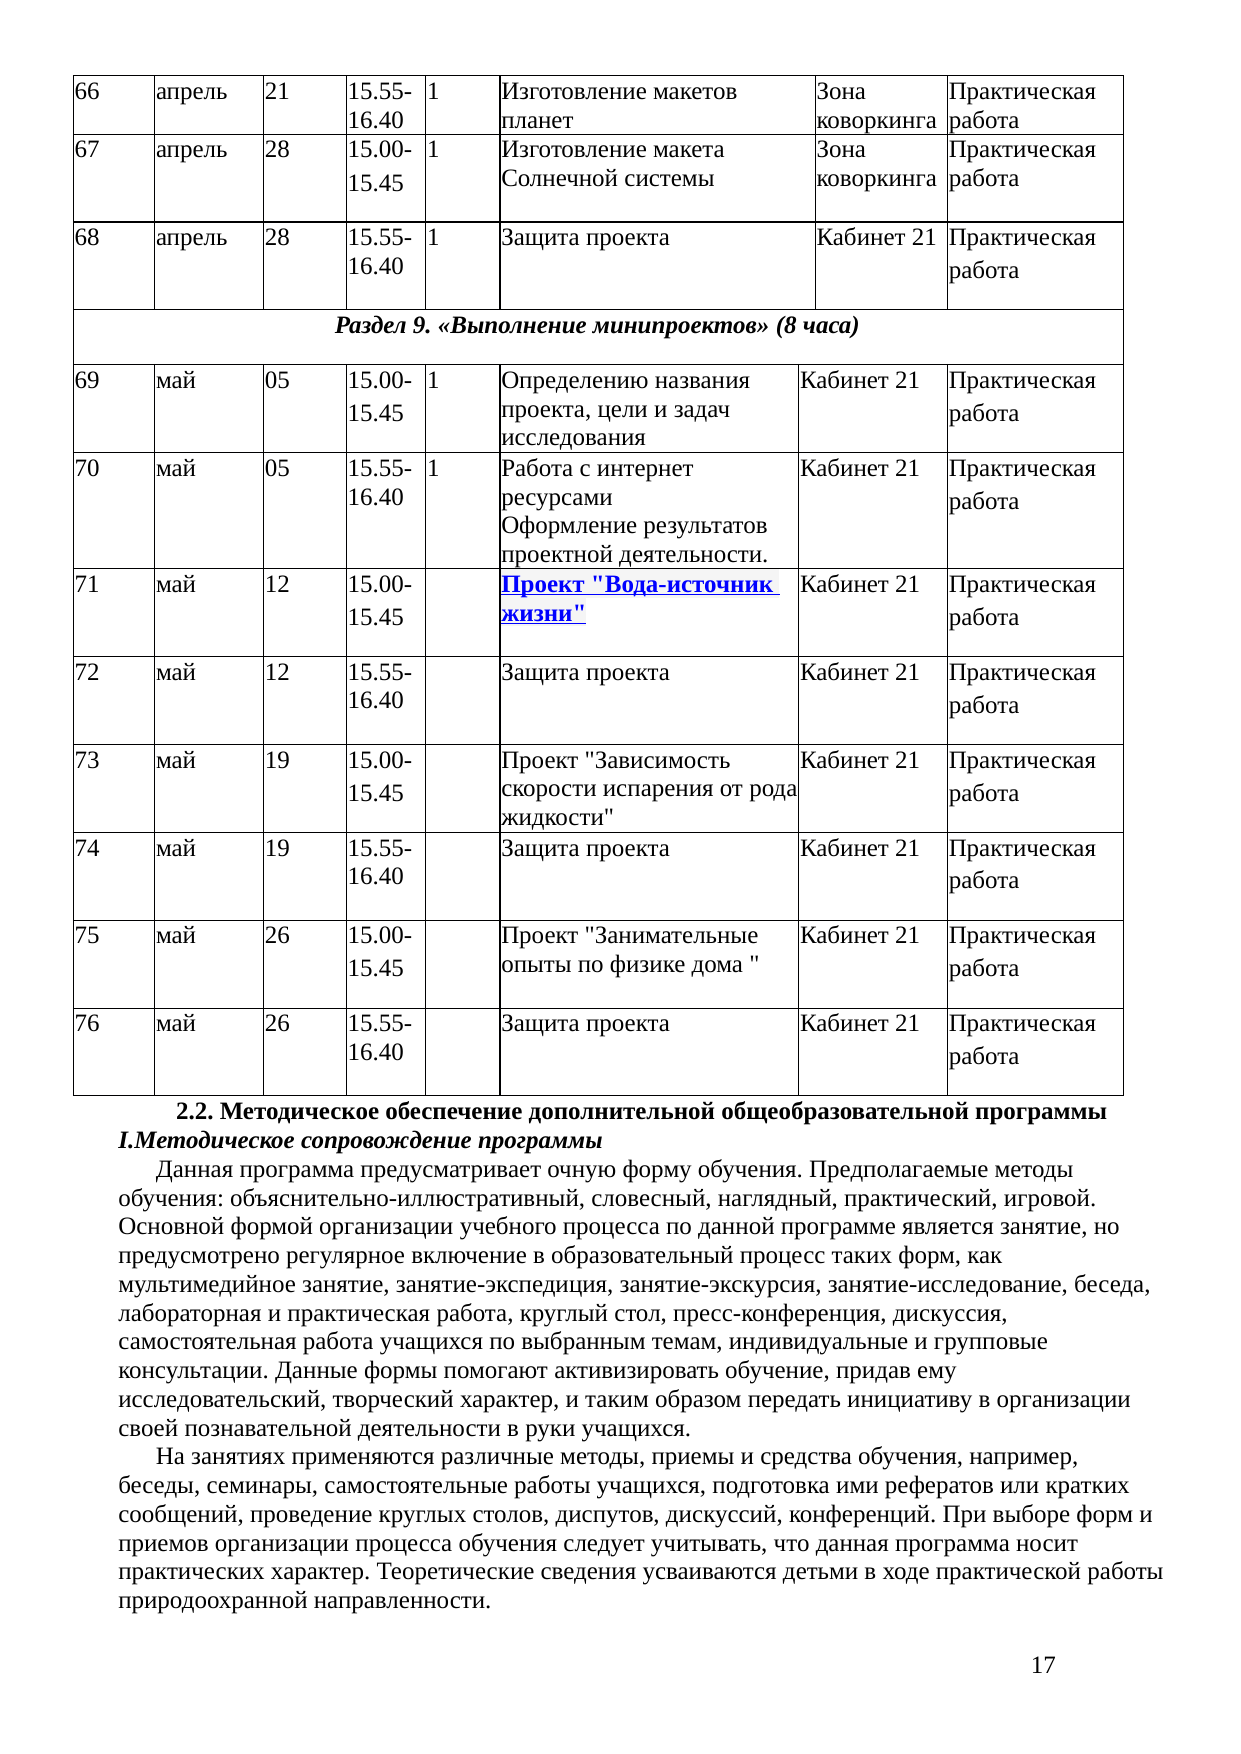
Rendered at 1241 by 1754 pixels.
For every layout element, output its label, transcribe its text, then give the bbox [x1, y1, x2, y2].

table_cell Защита проекта [501, 833, 798, 919]
table_cell май [155, 833, 263, 919]
table_cell 1 [426, 453, 499, 568]
table_cell май [155, 921, 263, 1007]
table_cell Практическая работа [948, 76, 1123, 133]
table_cell 1 [426, 365, 499, 452]
table_cell 26 [264, 1009, 346, 1095]
table_cell Кабинет 21 [799, 921, 947, 1007]
table_cell май [155, 365, 263, 452]
table_cell [426, 569, 499, 656]
table_cell [426, 657, 499, 744]
table_cell 1 [426, 135, 499, 221]
table_cell май [155, 745, 263, 832]
table_cell Зона коворкинга [816, 76, 947, 133]
table_cell 75 [74, 949, 154, 1007]
table_cell 21 [264, 76, 346, 133]
table_cell Кабинет 21 [799, 569, 947, 656]
table_cell 12 [264, 657, 346, 744]
table_cell 15.00-15.45 [347, 135, 425, 221]
table_cell 1 [426, 223, 499, 309]
table_cell 15.55-16.40 [347, 510, 425, 568]
text Данная программа предусматривает очную форму обучения. Предполагаемые методы обучения: объяснительно-иллюстративный, словесный, наглядный, практический, игровой. Основной формой организации учебного процесса по данной программе является занятие, но предусмотрено регулярное включение в образовательный процесс таких форм, как мультимедийное занятие, занятие-экспедиция, занятие-экскурсия, занятие-исследование, беседа, лабораторная и практическая работа, круглый стол, пресс-конференция, дискуссия, самостоятельная работа учащихся по выбранным темам, индивидуальные и групповые консультации. Данные формы помогают активизировать обучение, придав ему исследовательский, творческий характер, и таким образом передать инициативу в организации своей познавательной деятельности в руки учащихся. [118, 1154, 1165, 1441]
table_cell 15.00-15.45 [347, 921, 425, 1007]
table_cell 15.55-16.40 [347, 280, 425, 309]
table_cell 69 [74, 394, 154, 452]
table_cell Практическая работа [948, 365, 1123, 452]
table_cell [426, 1009, 499, 1095]
table_cell Практическая работа [948, 921, 1123, 1007]
table_cell Проект "Вода-источник жизни" [501, 569, 798, 656]
table_cell 1 [426, 76, 499, 133]
table_cell Кабинет 21 [799, 833, 947, 919]
table_cell 15.55-16.40 [347, 714, 425, 744]
table_cell 15.55-16.40 [347, 1066, 425, 1095]
table_cell 74 [74, 861, 154, 919]
table_cell апрель [155, 135, 263, 221]
table_cell 67 [74, 163, 154, 221]
table_cell [426, 833, 499, 919]
table_cell [426, 745, 499, 832]
table_cell 05 [264, 453, 346, 568]
table_cell 28 [264, 135, 346, 221]
table_cell Определению названия проекта, цели и задач исследования [501, 365, 798, 452]
table_cell Кабинет 21 [799, 657, 947, 744]
table_cell Проект "Занимательные опыты по физике дома " [501, 921, 798, 1007]
table_cell 15.55-16.40 [347, 890, 425, 919]
table_cell 12 [264, 569, 346, 656]
text 2.2. Методическое обеспечение дополнительной общеобразовательной программы [118, 1096, 1165, 1125]
table_cell Защита проекта [501, 657, 798, 744]
table_cell Работа с интернет ресурсами Оформление результатов проектной деятельности. [501, 453, 798, 568]
table_cell 26 [264, 921, 346, 1007]
table_cell Кабинет 21 [799, 745, 947, 832]
table_cell 71 [74, 598, 154, 656]
table_cell 68 [74, 251, 154, 309]
table_cell 66 [74, 105, 154, 133]
table_cell май [155, 657, 263, 744]
table_cell 28 [264, 223, 346, 309]
table_cell Защита проекта [501, 223, 815, 309]
table_cell Практическая работа [948, 745, 1123, 832]
table_cell Изготовление макета Солнечной системы [501, 135, 815, 221]
table_cell 15.00-15.45 [347, 745, 425, 832]
table_cell Практическая работа [948, 453, 1123, 568]
table_cell апрель [155, 223, 263, 309]
table_cell [426, 921, 499, 1007]
table_cell 72 [74, 686, 154, 744]
table_cell Кабинет 21 [816, 223, 947, 309]
table_cell 76 [74, 1037, 154, 1095]
table_cell 19 [264, 833, 346, 919]
table_cell Кабинет 21 [799, 453, 947, 568]
table_cell апрель [155, 76, 263, 133]
table_cell Кабинет 21 [799, 365, 947, 452]
table_cell Зона коворкинга [816, 135, 947, 221]
table_cell Практическая работа [948, 135, 1123, 221]
table_cell Практическая работа [948, 569, 1123, 656]
table_cell Кабинет 21 [799, 1009, 947, 1095]
table_cell Защита проекта [501, 1009, 798, 1095]
table_cell 70 [74, 482, 154, 568]
table_cell Раздел 9. «Выполнение минипроектов» (8 часа) [74, 310, 1123, 364]
table_cell 15.00-15.45 [347, 569, 425, 656]
table_cell май [155, 453, 263, 568]
table_cell Практическая работа [948, 223, 1123, 309]
text На занятиях применяются различные методы, приемы и средства обучения, например, беседы, семинары, самостоятельные работы учащихся, подготовка ими рефератов или кратких сообщений, проведение круглых столов, диспутов, дискуссий, конференций. При выборе форм и приемов организации процесса обучения следует учитывать, что данная программа носит практических характер. Теоретические сведения усваиваются детьми в ходе практической работы природоохранной направленности. [118, 1441, 1165, 1614]
table_cell Практическая работа [948, 1009, 1123, 1095]
table_cell 73 [74, 773, 154, 832]
table_cell Изготовление макетов планет [501, 76, 815, 133]
table_cell май [155, 1009, 263, 1095]
table_cell Практическая работа [948, 657, 1123, 744]
text I.Методическое сопровождение программы [118, 1125, 1165, 1154]
table_cell 05 [264, 365, 346, 452]
table_cell 19 [264, 745, 346, 832]
table_cell 15.00-15.45 [347, 365, 425, 452]
table_cell Проект "Зависимость скорости испарения от рода жидкости" [501, 745, 798, 832]
table_cell Практическая работа [948, 833, 1123, 919]
table_cell май [155, 569, 263, 656]
